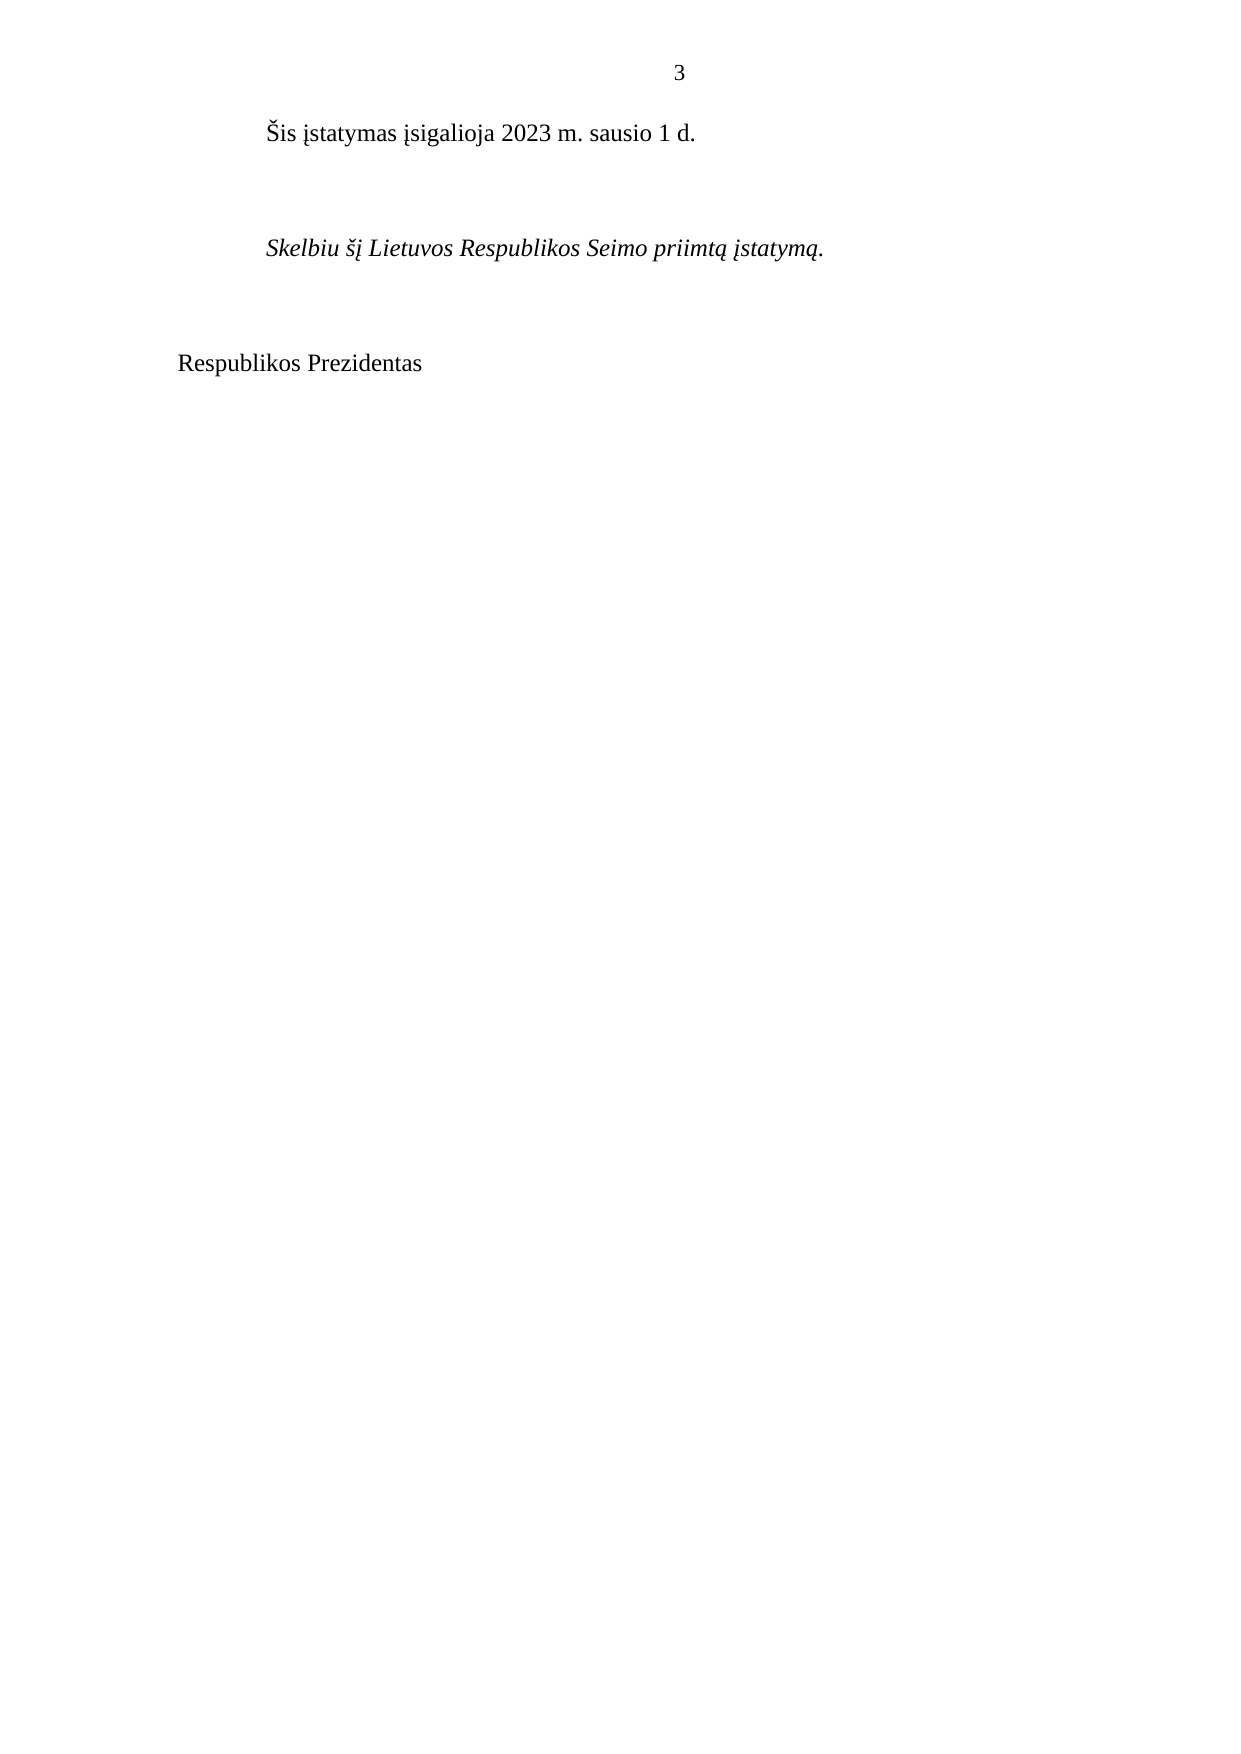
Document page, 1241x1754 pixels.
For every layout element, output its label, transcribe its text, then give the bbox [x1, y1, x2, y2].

text Šis įstatymas įsigalioja 2023 m. sausio 1 d. [177, 118, 1181, 147]
text Skelbiu šį Lietuvos Respublikos Seimo priimtą įstatymą. [177, 233, 1181, 262]
text Respublikos Prezidentas [177, 348, 1181, 377]
